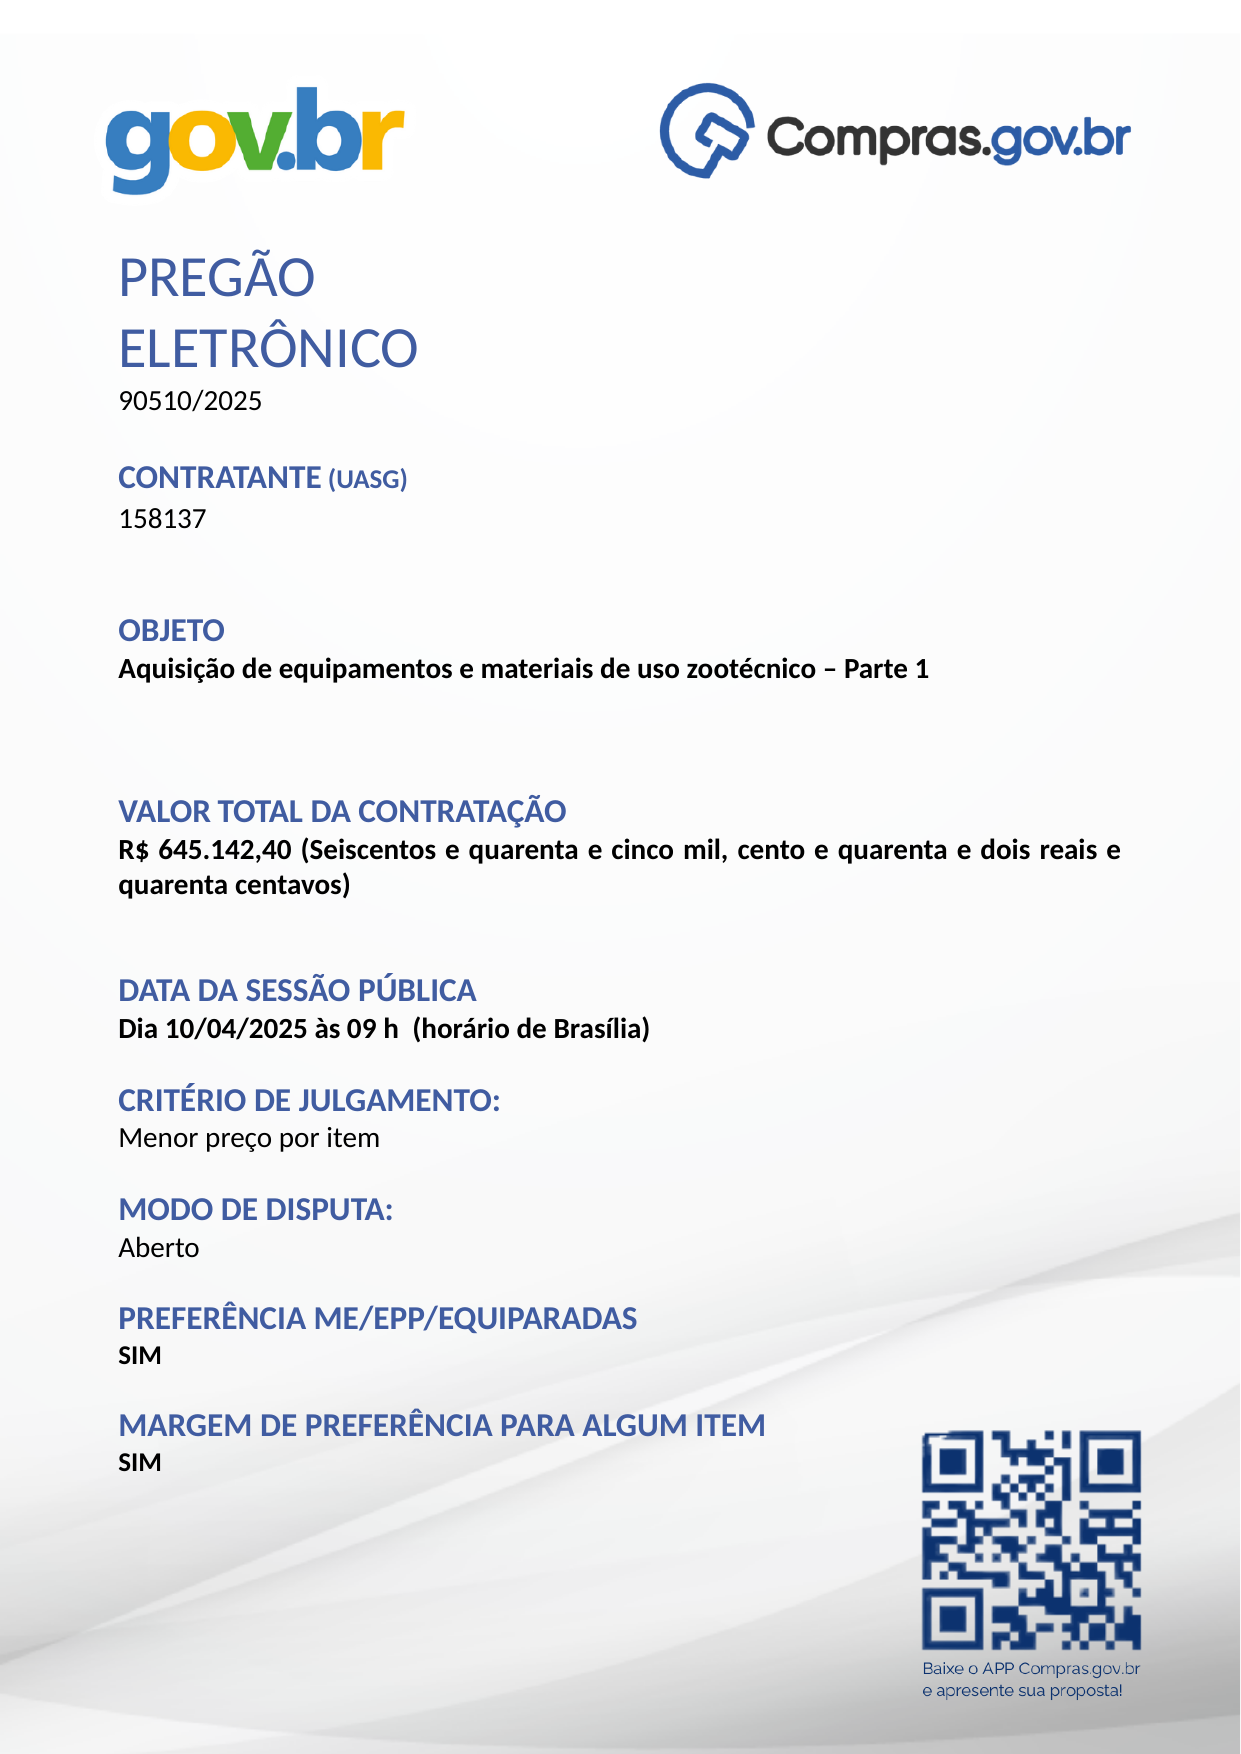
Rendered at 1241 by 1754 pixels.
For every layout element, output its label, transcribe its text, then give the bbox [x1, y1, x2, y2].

text Dia 10/04/2025 às 09 h (horário de Brasília) [118, 1010, 1122, 1046]
text PREFERÊNCIA ME/EPP/EQUIPARADAS [118, 1297, 1122, 1338]
text 158137 [118, 500, 1122, 536]
text Modo de disputa: [118, 1188, 1122, 1229]
text Critério de Julgamento: [118, 1078, 1122, 1119]
text MARGEM DE PREFERÊNCIA PARA ALGUM ITEM [118, 1404, 1122, 1445]
picture [0, 33, 1241, 1754]
text Aquisição de equipamentos e materiais de uso zootécnico – Parte 1 [118, 650, 1122, 686]
text R$ 645.142,40 (Seiscentos e quarenta e cinco mil, cento e quarenta e dois reais e quarenta centavos) [118, 831, 1122, 902]
text OBJETO [118, 609, 1122, 650]
text Menor preço por item [118, 1119, 1122, 1155]
text VALOR TOTAL DA CONTRATAÇÃO [118, 790, 1122, 831]
text PREGÃO [118, 239, 1122, 311]
text CONTRATANTE (UASG) [118, 456, 1122, 497]
text SIM [118, 1445, 1122, 1478]
text SIM [118, 1338, 1122, 1371]
text 90510/2025 [118, 382, 1122, 417]
text ELETRÔNICO [118, 311, 1122, 382]
text DATA DA SESSÃO PÚBLICA [118, 969, 1122, 1010]
text Aberto [118, 1229, 1122, 1264]
